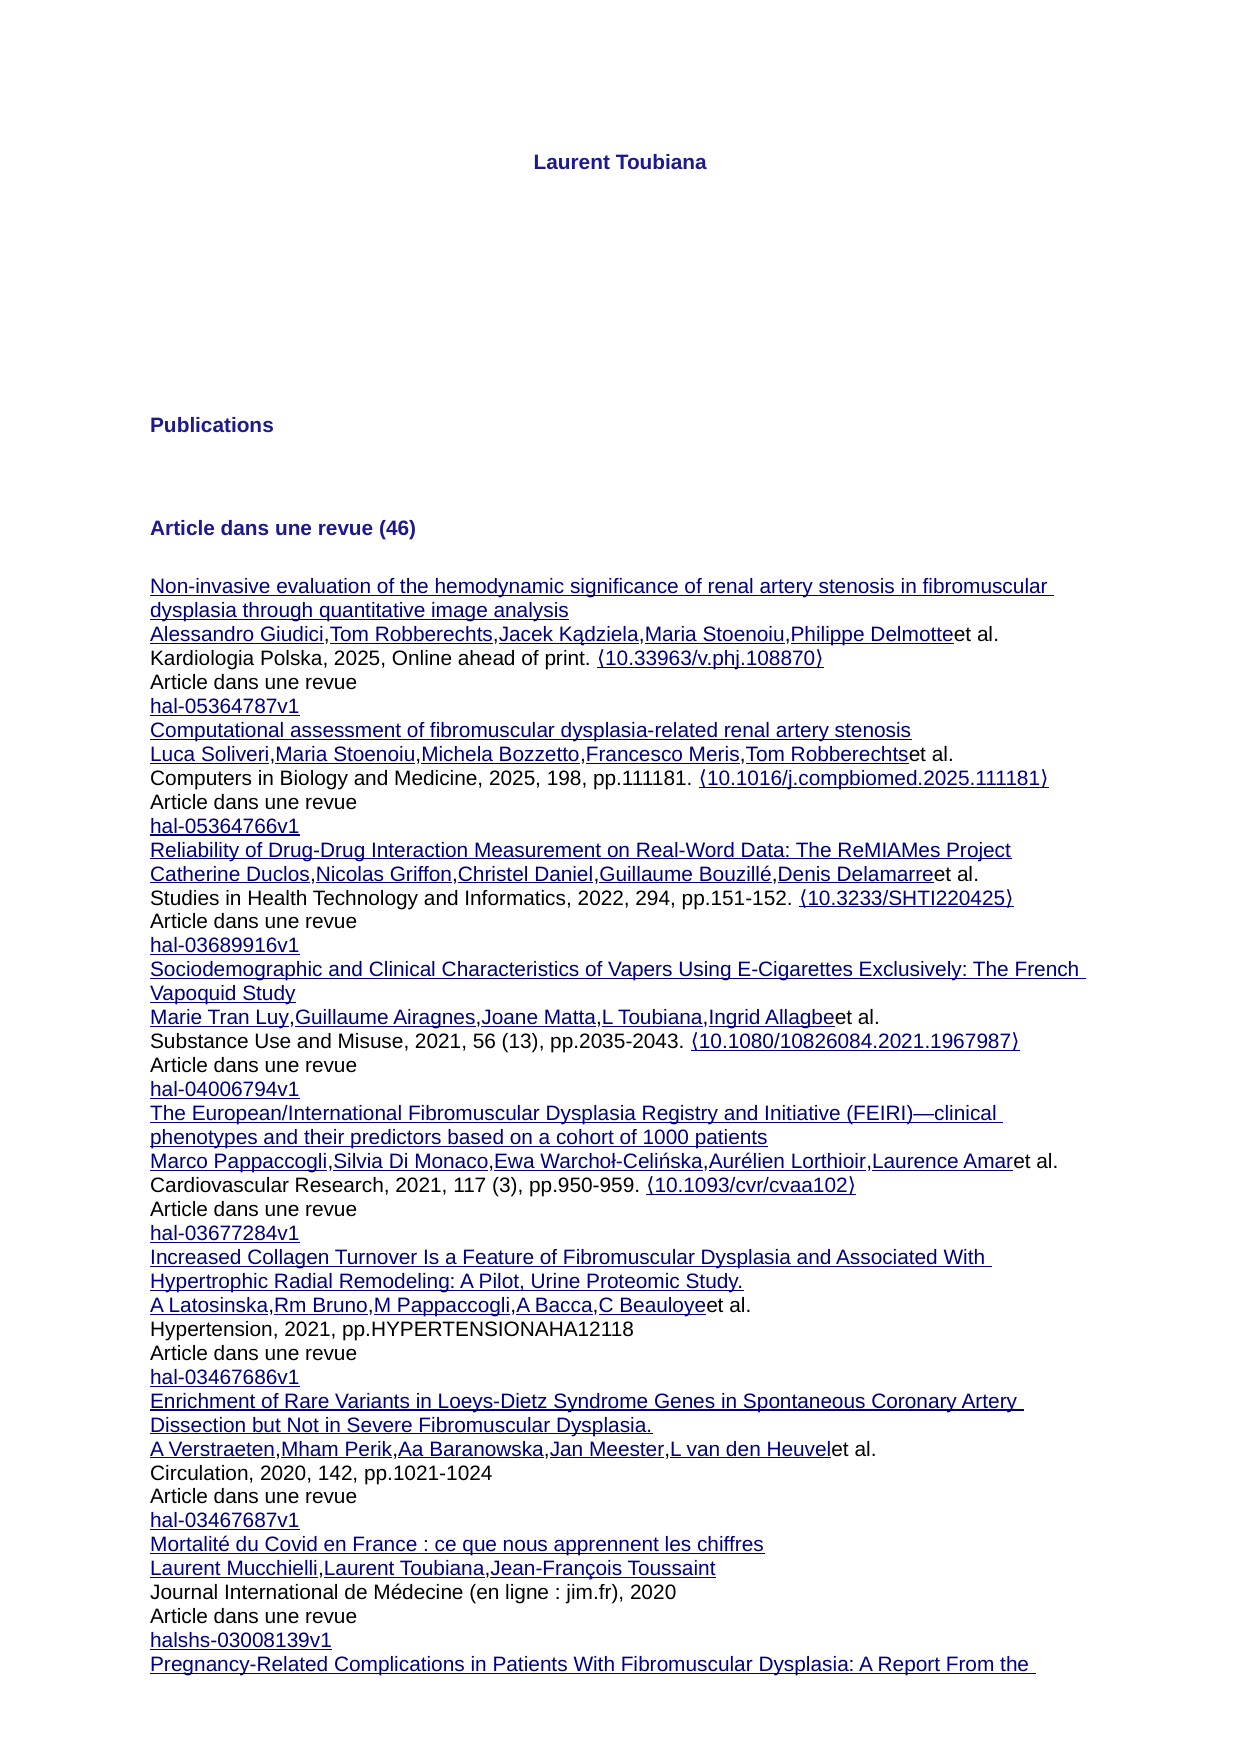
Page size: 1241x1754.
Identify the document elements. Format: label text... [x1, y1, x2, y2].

table_cell Reliability of Drug-Drug Interaction Measurement on Real-Word Data: The ReMIAMes Project Catherine Duclos,Nicolas Griffon,Christel Daniel,Guillaume Bouzillé,Denis Delamarreet al. Studies in Health Technology and Informatics, 2022, 294, pp.151-152. ⟨10.3233/SHTI220425⟩ Article dans une revue hal-03689916v1 [150, 838, 1090, 957]
table_cell Mortalité du Covid en France : ce que nous apprennent les chiffres Laurent Mucchielli,Laurent Toubiana,Jean-François Toussaint Journal International de Médecine (en ligne : jim.fr), 2020 Article dans une revue halshs-03008139v1 [150, 1532, 1090, 1652]
table_cell Enrichment of Rare Variants in Loeys-Dietz Syndrome Genes in Spontaneous Coronary Artery Dissection but Not in Severe Fibromuscular Dysplasia. A Verstraeten,Mham Perik,Aa Baranowska,Jan Meester,L van den Heuvelet al. Circulation, 2020, 142, pp.1021-1024 Article dans une revue hal-03467687v1 [150, 1389, 1090, 1532]
table_cell The European/International Fibromuscular Dysplasia Registry and Initiative (FEIRI)—clinical phenotypes and their predictors based on a cohort of 1000 patients Marco Pappaccogli,Silvia Di Monaco,Ewa Warchoł-Celińska,Aurélien Lorthioir,Laurence Amaret al. Cardiovascular Research, 2021, 117 (3), pp.950-959. ⟨10.1093/cvr/cvaa102⟩ Article dans une revue hal-03677284v1 [150, 1101, 1090, 1245]
table_header Non-invasive evaluation of the hemodynamic significance of renal artery stenosis in fibromuscular dysplasia through quantitative image analysis Alessandro Giudici,Tom Robberechts,Jacek Kądziela,Maria Stoenoiu,Philippe Delmotteet al. Kardiologia Polska, 2025, Online ahead of print. ⟨10.33963/v.phj.108870⟩ Article dans une revue hal-05364787v1 [150, 574, 1090, 718]
table_cell Increased Collagen Turnover Is a Feature of Fibromuscular Dysplasia and Associated With Hypertrophic Radial Remodeling: A Pilot, Urine Proteomic Study. A Latosinska,Rm Bruno,M Pappaccogli,A Bacca,C Beauloyeet al. Hypertension, 2021, pp.HYPERTENSIONAHA12118 Article dans une revue hal-03467686v1 [150, 1245, 1090, 1388]
table_cell Computational assessment of fibromuscular dysplasia-related renal artery stenosis Luca Soliveri,Maria Stoenoiu,Michela Bozzetto,Francesco Meris,Tom Robberechtset al. Computers in Biology and Medicine, 2025, 198, pp.111181. ⟨10.1016/j.compbiomed.2025.111181⟩ Article dans une revue hal-05364766v1 [150, 718, 1090, 837]
table_cell Pregnancy-Related Complications in Patients With Fibromuscular Dysplasia: A Report From the [150, 1652, 1090, 1676]
subtitle Article dans une revue (46) [150, 516, 1090, 539]
subtitle Publications [150, 412, 1090, 436]
table_cell Sociodemographic and Clinical Characteristics of Vapers Using E-Cigarettes Exclusively: The French Vapoquid Study Marie Tran Luy,Guillaume Airagnes,Joane Matta,L Toubiana,Ingrid Allagbeet al. Substance Use and Misuse, 2021, 56 (13), pp.2035-2043. ⟨10.1080/10826084.2021.1967987⟩ Article dans une revue hal-04006794v1 [150, 957, 1090, 1101]
subtitle Laurent Toubiana [150, 150, 1090, 174]
